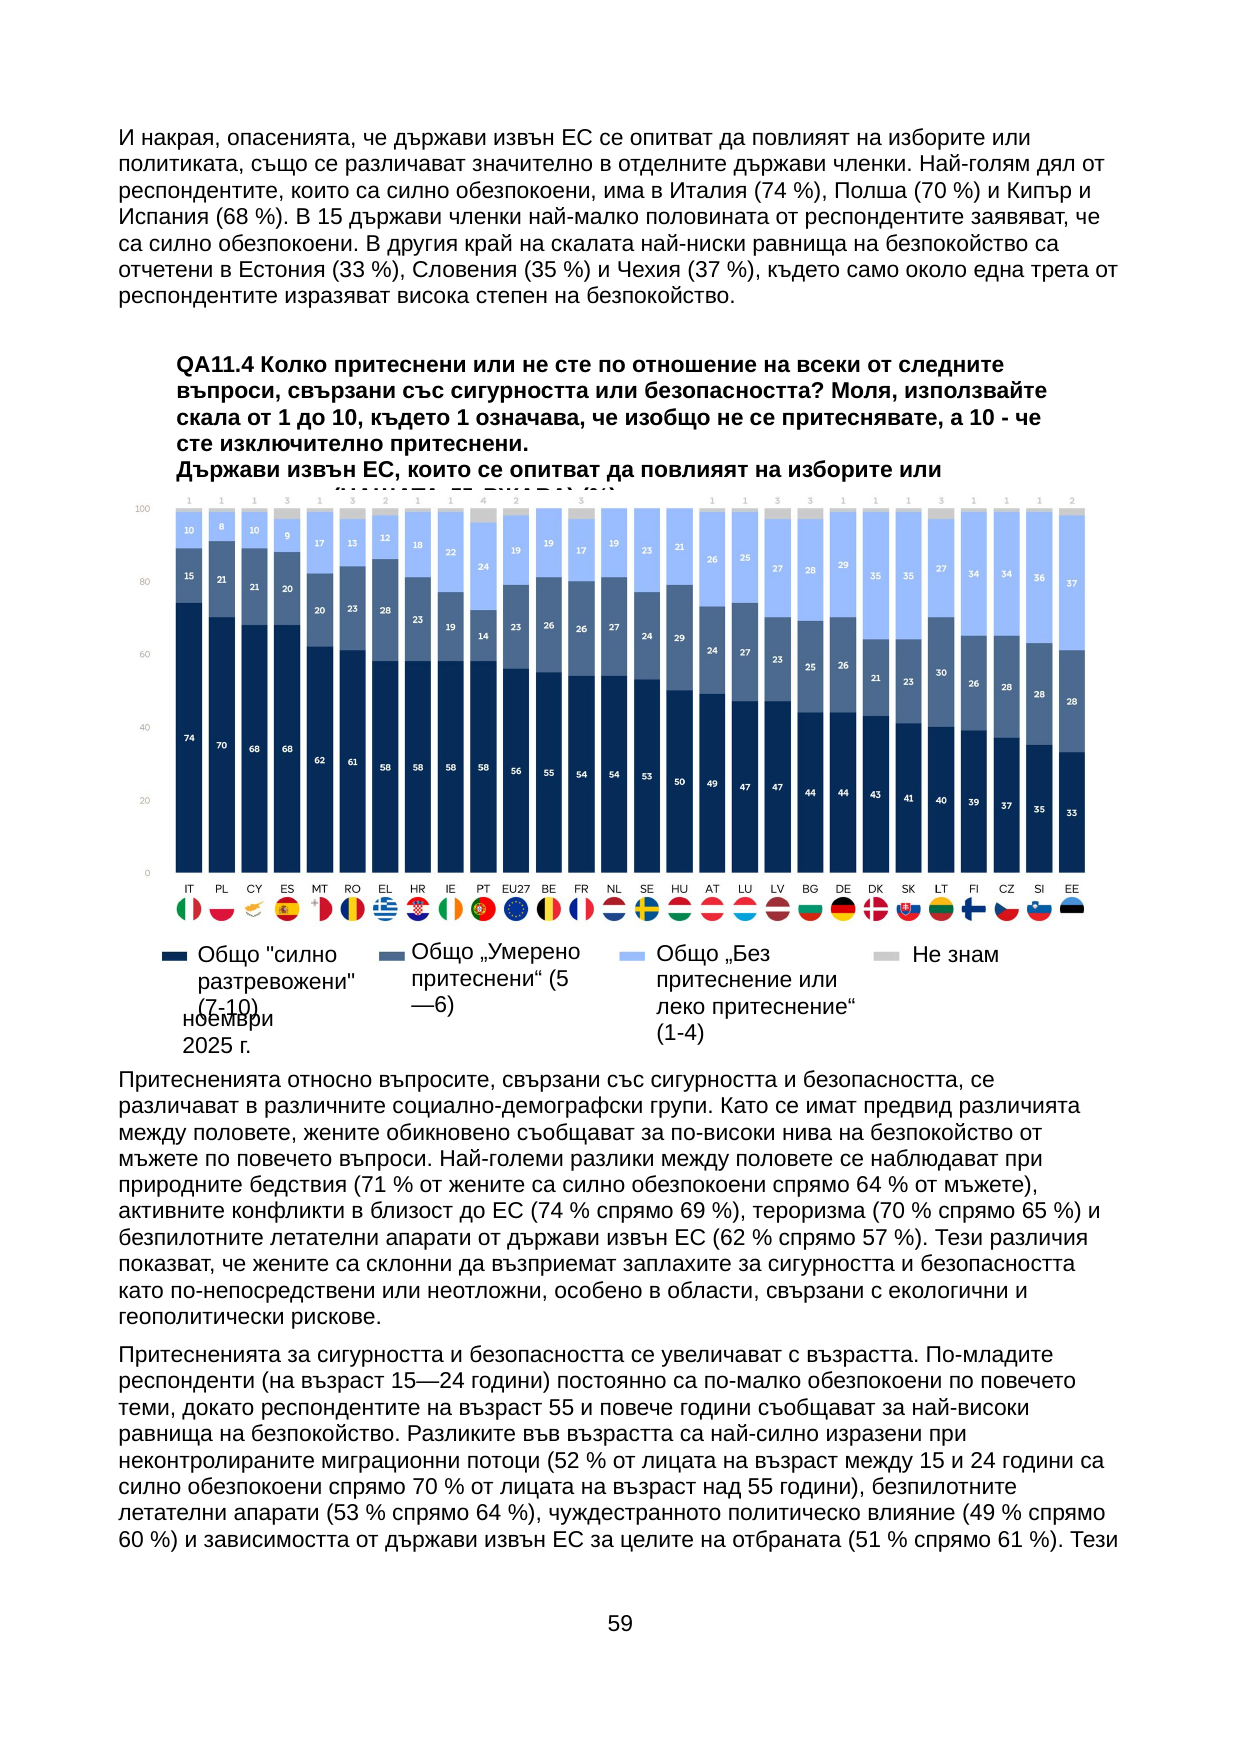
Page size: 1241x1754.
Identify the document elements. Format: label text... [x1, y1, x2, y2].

picture [490, 943, 499, 951]
text Притесненията за сигурността и безопасността се увеличават с възрастта. По-младите респонденти (на възраст 15—24 години) постоянно са по-малко обезпокоени по повечето теми, докато респондентите на възраст 55 и повече години съобщават за най-високи равнища на безпокойство. Разликите във възрастта са най-силно изразени при неконтролираните миграционни потоци (52 % от лицата на възраст между 15 и 24 години са силно обезпокоени спрямо 70 % от лицата на възраст над 55 години), безпилотните летателни апарати (53 % спрямо 64 %), чуждестранното политическо влияние (49 % спрямо 60 %) и зависимостта от държави извън ЕС за целите на отбраната (51 % спрямо 61 %). Тези [118, 1341, 1122, 1552]
text Притесненията относно въпросите, свързани със сигурността и безопасността, се различават в различните социално-демографски групи. Като се имат предвид различията между половете, жените обикновено съобщават за по-високи нива на безпокойство от мъжете по повечето въпроси. Най-големи разлики между половете се наблюдават при природните бедствия (71 % от жените са силно обезпокоени спрямо 64 % от мъжете), активните конфликти в близост до ЕС (74 % спрямо 69 %), тероризма (70 % спрямо 65 %) и безпилотните летателни апарати от държави извън ЕС (62 % спрямо 57 %). Тези различия показват, че жените са склонни да възприемат заплахите за сигурността и безопасността като по-непосредствени или неотложни, особено в области, свързани с екологични и геополитически рискове. [118, 320, 1122, 1329]
picture [129, 490, 1088, 927]
picture [154, 943, 904, 964]
picture [432, 949, 439, 958]
picture [414, 945, 426, 957]
text И накрая, опасенията, че държави извън ЕС се опитват да повлияят на изборите или политиката, също се различават значително в отделните държави членки. Най-голям дял от респондентите, които са силно обезпокоени, има в Италия (74 %), Полша (70 %) и Кипър и Испания (68 %). В 15 държави членки най-малко половината от респондентите заявяват, че са силно обезпокоени. В другия край на скалата най-ниски равнища на безпокойство са отчетени в Естония (33 %), Словения (35 %) и Чехия (37 %), където само около една трета от респондентите изразяват висока степен на безпокойство. [118, 124, 1122, 308]
